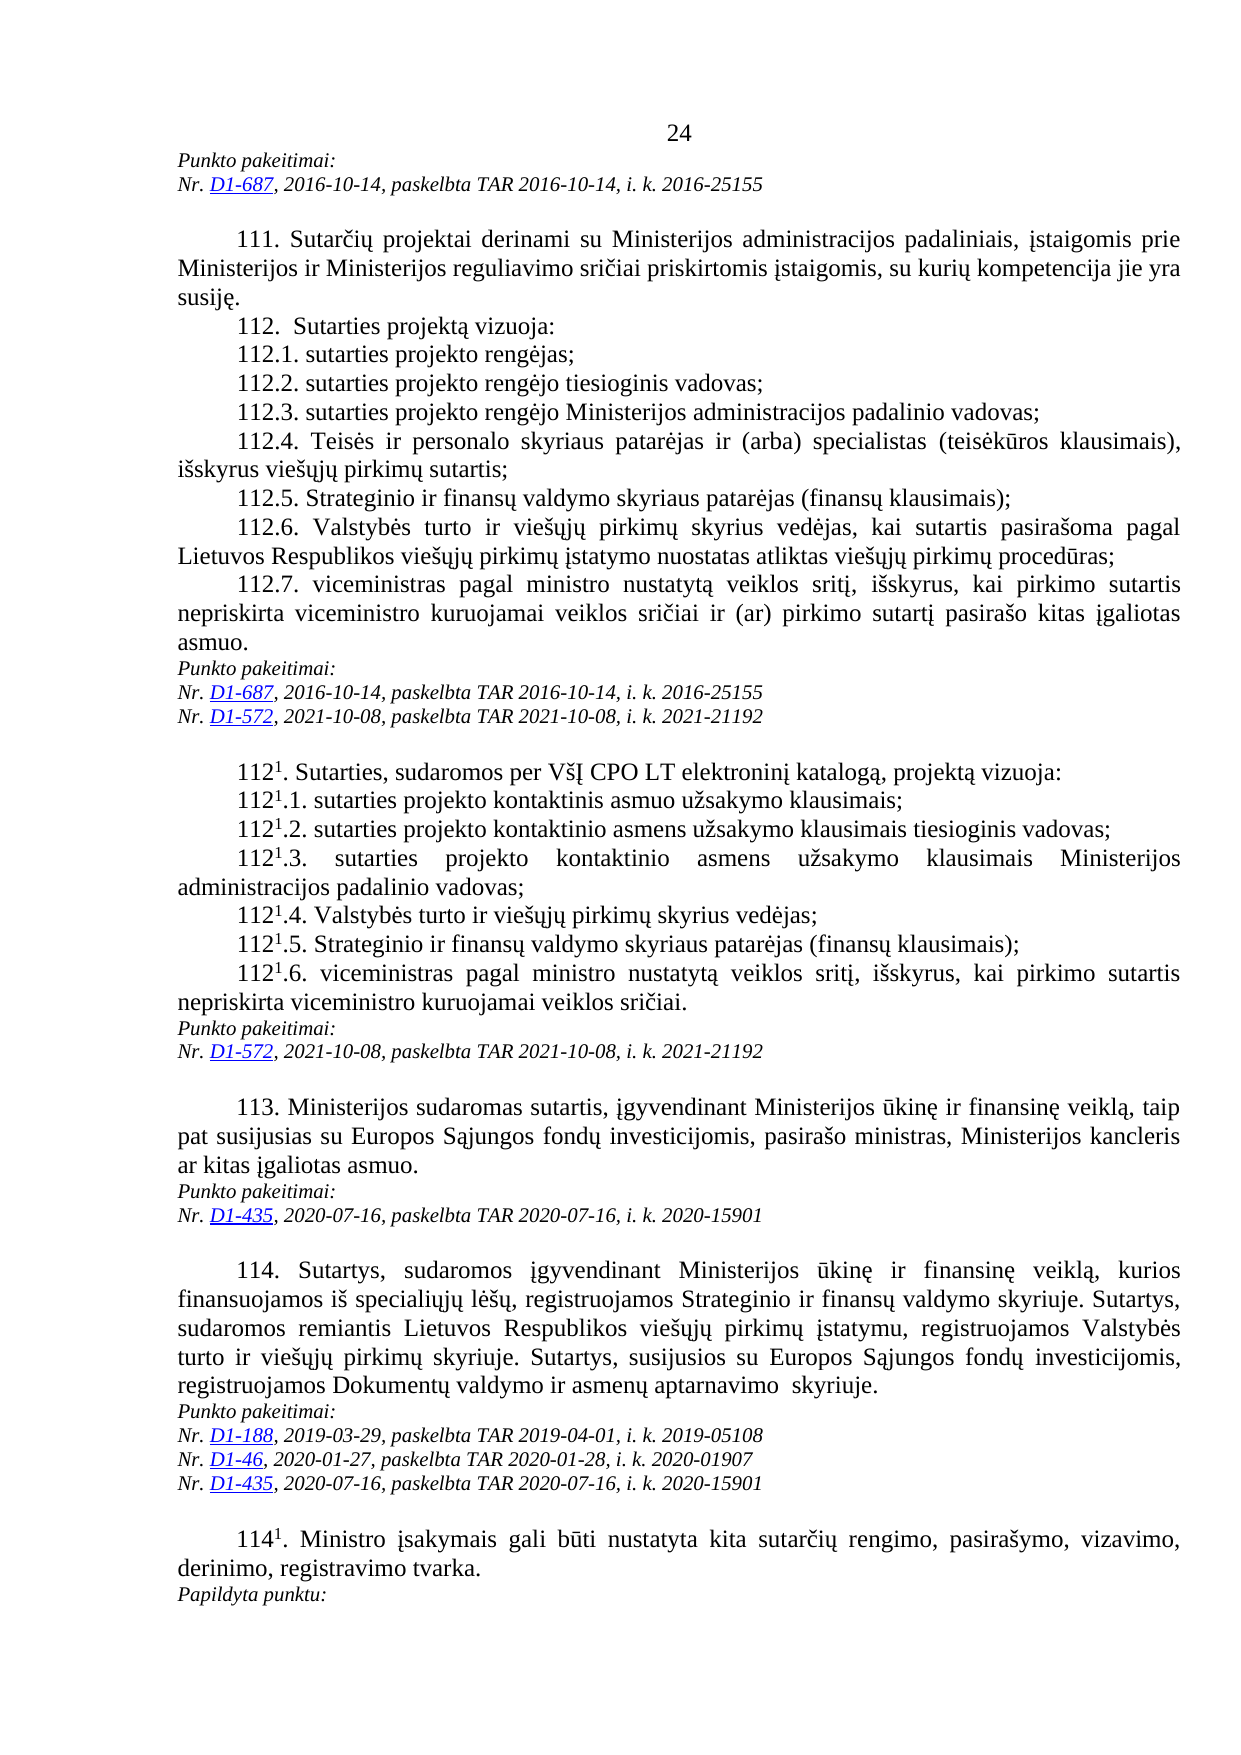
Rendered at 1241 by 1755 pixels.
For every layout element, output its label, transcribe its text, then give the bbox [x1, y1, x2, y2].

text 112.7. viceministras pagal ministro nustatytą veiklos sritį, išskyrus, kai pirkimo sutartis nepriskirta viceministro kuruojamai veiklos sričiai ir (ar) pirkimo sutartį pasirašo kitas įgaliotas asmuo. [177, 569, 1181, 656]
text 1121.3. sutarties projekto kontaktinio asmens užsakymo klausimais Ministerijos administracijos padalinio vadovas; [177, 843, 1181, 900]
text 112.4. Teisės ir personalo skyriaus patarėjas ir (arba) specialistas (teisėkūros klausimais), išskyrus viešųjų pirkimų sutartis; [177, 426, 1181, 483]
text 1121.1. sutarties projekto kontaktinis asmuo užsakymo klausimais; [177, 785, 1181, 814]
text 1121.4. Valstybės turto ir viešųjų pirkimų skyrius vedėjas; [177, 900, 1181, 929]
text 1121.5. Strateginio ir finansų valdymo skyriaus patarėjas (finansų klausimais); [177, 929, 1181, 958]
text 1121.2. sutarties projekto kontaktinio asmens užsakymo klausimais tiesioginis vadovas; [177, 814, 1181, 843]
text Nr. D1-687, 2016-10-14, paskelbta TAR 2016-10-14, i. k. 2016-25155 [177, 680, 1181, 704]
text Nr. D1-687, 2016-10-14, paskelbta TAR 2016-10-14, i. k. 2016-25155 [177, 172, 1181, 196]
text 1121.6. viceministras pagal ministro nustatytą veiklos sritį, išskyrus, kai pirkimo sutartis nepriskirta viceministro kuruojamai veiklos sričiai. [177, 958, 1181, 1015]
text 1141. Ministro įsakymais gali būti nustatyta kita sutarčių rengimo, pasirašymo, vizavimo, derinimo, registravimo tvarka. [177, 1524, 1181, 1582]
text Papildyta punktu: [177, 1582, 1181, 1606]
text 112.2. sutarties projekto rengėjo tiesioginis vadovas; [177, 368, 1181, 397]
text 111. Sutarčių projektai derinami su Ministerijos administracijos padaliniais, įstaigomis prie Ministerijos ir Ministerijos reguliavimo sričiai priskirtomis įstaigomis, su kurių kompetencija jie yra susiję. [177, 224, 1181, 311]
text Punkto pakeitimai: [177, 656, 1181, 680]
text Punkto pakeitimai: [177, 1178, 1181, 1203]
text Nr. D1-572, 2021-10-08, paskelbta TAR 2021-10-08, i. k. 2021-21192 [177, 1039, 1181, 1063]
text 112.6. Valstybės turto ir viešųjų pirkimų skyrius vedėjas, kai sutartis pasirašoma pagal Lietuvos Respublikos viešųjų pirkimų įstatymo nuostatas atliktas viešųjų pirkimų procedūras; [177, 512, 1181, 569]
text 112.1. sutarties projekto rengėjas; [177, 339, 1181, 368]
text 112.5. Strateginio ir finansų valdymo skyriaus patarėjas (finansų klausimais); [177, 483, 1181, 512]
text 112. Sutarties projektą vizuoja: [177, 311, 1181, 339]
text Nr. D1-46, 2020-01-27, paskelbta TAR 2020-01-28, i. k. 2020-01907 [177, 1447, 1181, 1471]
text Punkto pakeitimai: [177, 1015, 1181, 1039]
text Punkto pakeitimai: [177, 1399, 1181, 1423]
text 1121. Sutarties, sudaromos per VšĮ CPO LT elektroninį katalogą, projektą vizuoja: [177, 757, 1181, 785]
text 112.3. sutarties projekto rengėjo Ministerijos administracijos padalinio vadovas; [177, 397, 1181, 426]
text Nr. D1-188, 2019-03-29, paskelbta TAR 2019-04-01, i. k. 2019-05108 [177, 1423, 1181, 1447]
text Nr. D1-435, 2020-07-16, paskelbta TAR 2020-07-16, i. k. 2020-15901 [177, 1203, 1181, 1227]
text 114. Sutartys, sudaromos įgyvendinant Ministerijos ūkinę ir finansinę veiklą, kurios finansuojamos iš specialiųjų lėšų, registruojamos Strateginio ir finansų valdymo skyriuje. Sutartys, sudaromos remiantis Lietuvos Respublikos viešųjų pirkimų įstatymu, registruojamos Valstybės turto ir viešųjų pirkimų skyriuje. Sutartys, susijusios su Europos Sąjungos fondų investicijomis, registruojamos Dokumentų valdymo ir asmenų aptarnavimo skyriuje. [177, 1255, 1181, 1399]
text Punkto pakeitimai: [177, 148, 1181, 172]
text Nr. D1-435, 2020-07-16, paskelbta TAR 2020-07-16, i. k. 2020-15901 [177, 1471, 1181, 1495]
text 113. Ministerijos sudaromas sutartis, įgyvendinant Ministerijos ūkinę ir finansinę veiklą, taip pat susijusias su Europos Sąjungos fondų investicijomis, pasirašo ministras, Ministerijos kancleris ar kitas įgaliotas asmuo. [177, 1092, 1181, 1178]
text Nr. D1-572, 2021-10-08, paskelbta TAR 2021-10-08, i. k. 2021-21192 [177, 704, 1181, 728]
